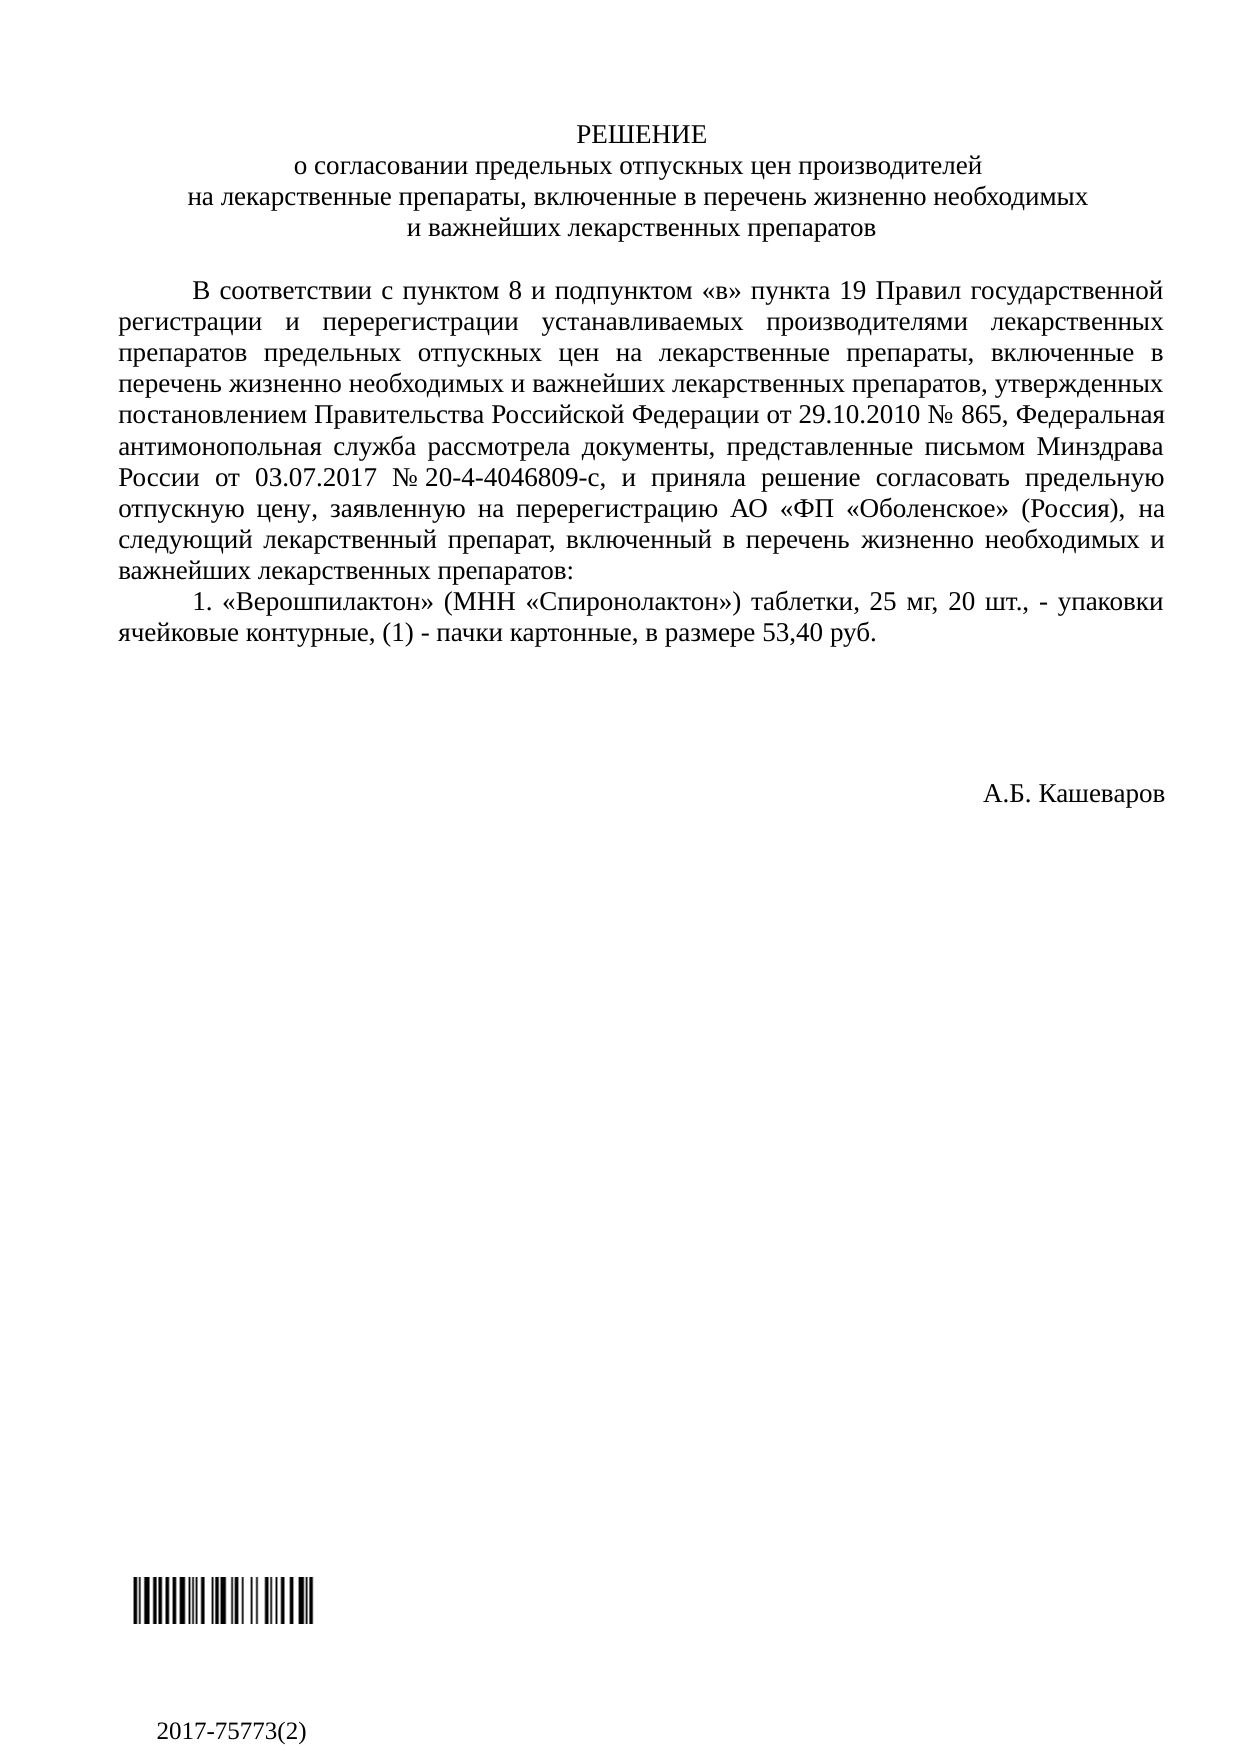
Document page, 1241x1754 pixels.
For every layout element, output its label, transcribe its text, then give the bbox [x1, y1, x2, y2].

text В соответствии с пунктом 8 и подпунктом «в» пункта 19 Правил государственной регистрации и перерегистрации устанавливаемых производителями лекарственных препаратов предельных отпускных цен на лекарственные препараты, включенные в перечень жизненно необходимых и важнейших лекарственных препаратов, утвержденных постановлением Правительства Российской Федерации от 29.10.2010 № 865, Федеральная антимонопольная служба рассмотрела документы, представленные письмом Минздрава России от 03.07.2017 № 20-4-4046809-с, и приняла решение согласовать предельную отпускную цену, заявленную на перерегистрацию АО «ФП «Оболенское» (Россия), на следующий лекарственный препарат, включенный в перечень жизненно необходимых и важнейших лекарственных препаратов: [118, 274, 1165, 585]
text на лекарственные препараты, включенные в перечень жизненно необходимых [118, 180, 1165, 212]
text и важнейших лекарственных препаратов [118, 212, 1165, 243]
text РЕШЕНИЕ [118, 118, 1165, 149]
text о согласовании предельных отпускных цен производителей [118, 149, 1165, 180]
text 1. «Верошпилактон» (МНН «Спиронолактон») таблетки, 25 мг, 20 шт., - упаковки ячейковые контурные, (1) - пачки картонные, в размере 53,40 руб. [118, 585, 1165, 648]
text А.Б. Кашеваров [118, 777, 1165, 808]
picture [118, 1577, 331, 1624]
